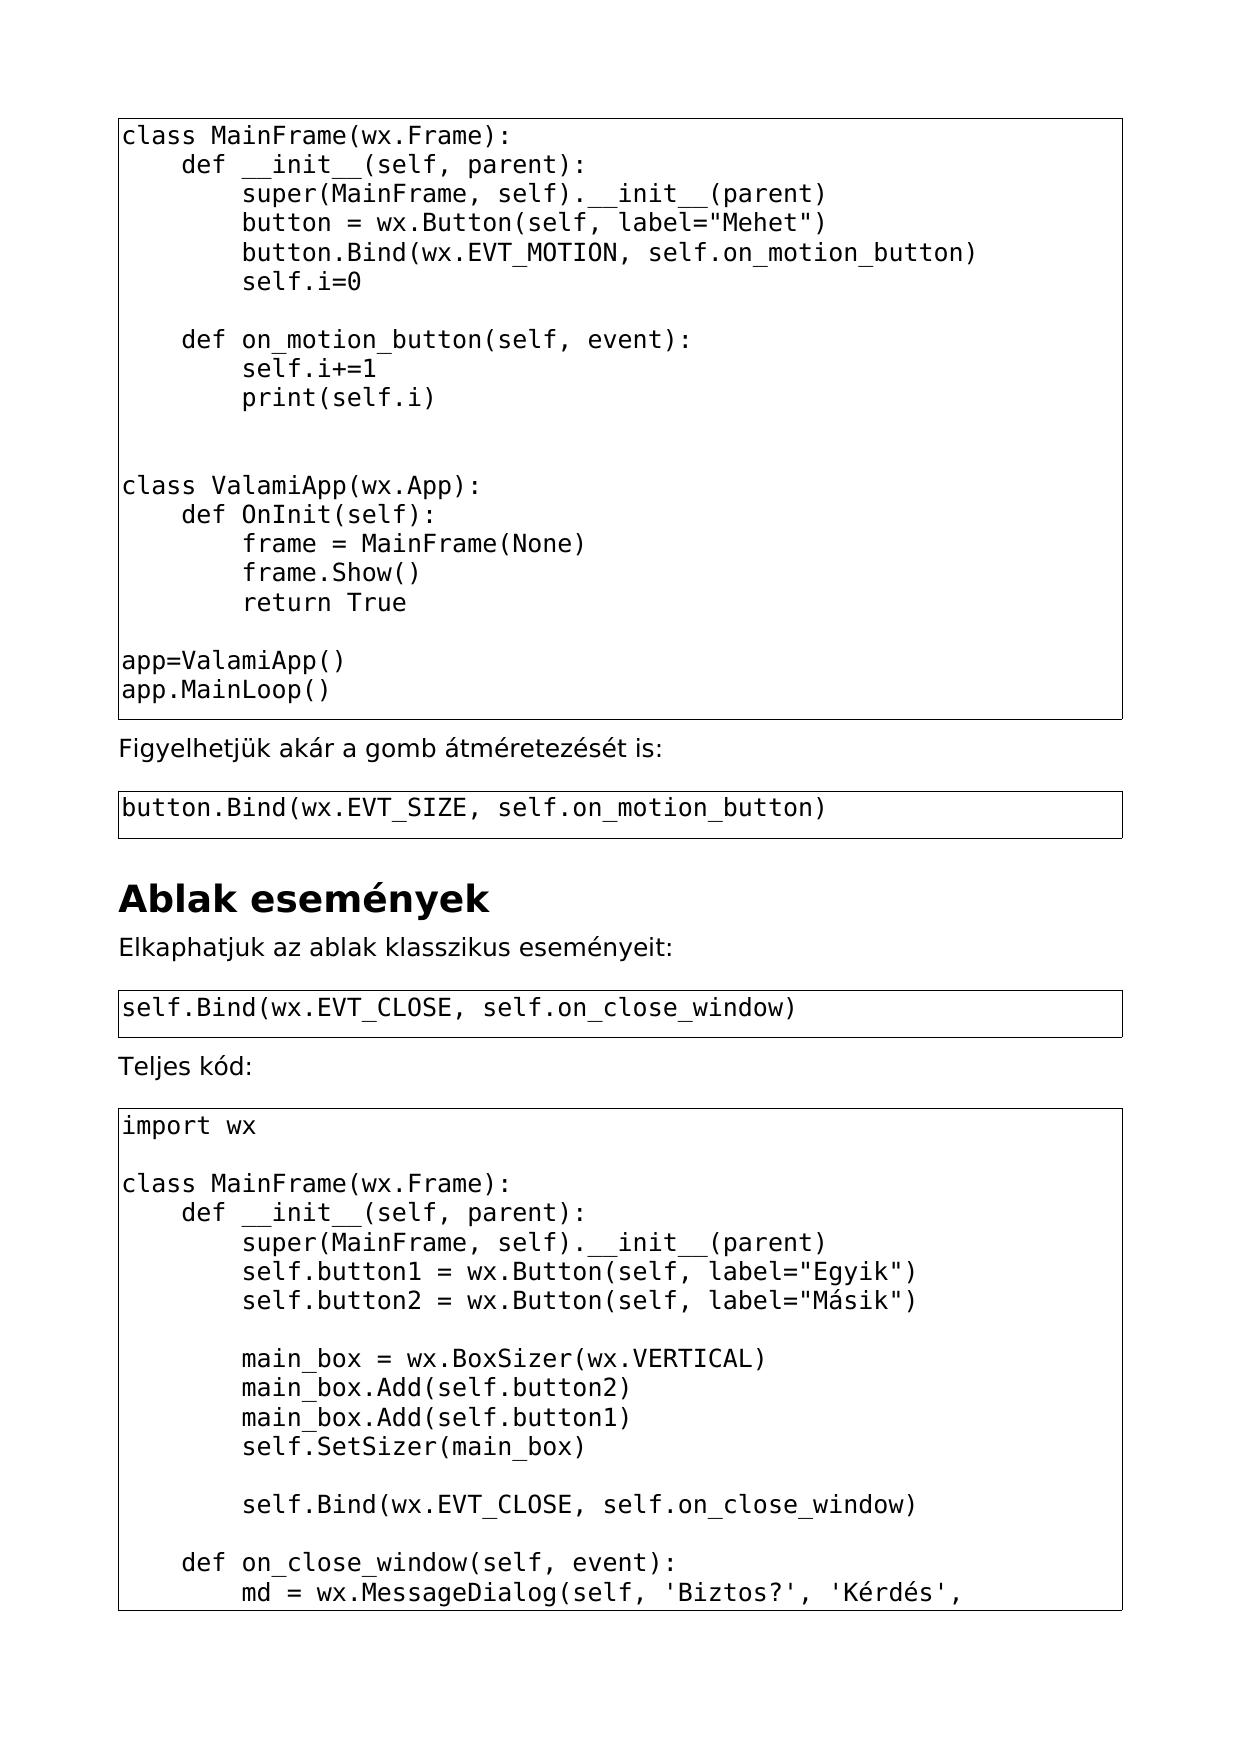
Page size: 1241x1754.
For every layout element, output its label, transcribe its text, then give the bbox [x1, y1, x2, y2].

subtitle Ablak események [118, 877, 1122, 921]
text Figyelhetjük akár a gomb átméretezését is: [118, 734, 1122, 763]
text Elkaphatjuk az ablak klasszikus eseményeit: [118, 933, 1122, 963]
table_header class MainFrame(wx.Frame): def __init__(self, parent): super(MainFrame, self).__init__(parent) button = wx.Button(self, label="Mehet") button.Bind(wx.EVT_MOTION, self.on_motion_button) self.i=0 def on_motion_button(self, event): self.i+=1 print(self.i) class ValamiApp(wx.App): def OnInit(self): frame = MainFrame(None) frame.Show() return True app=ValamiApp() app.MainLoop() [119, 119, 1122, 719]
table_header button.Bind(wx.EVT_SIZE, self.on_motion_button) [119, 792, 1122, 837]
table_header self.Bind(wx.EVT_CLOSE, self.on_close_window) [119, 991, 1122, 1037]
table_header import wx class MainFrame(wx.Frame): def __init__(self, parent): super(MainFrame, self).__init__(parent) self.button1 = wx.Button(self, label="Egyik") self.button2 = wx.Button(self, label="Másik") main_box = wx.BoxSizer(wx.VERTICAL) main_box.Add(self.button2) main_box.Add(self.button1) self.SetSizer(main_box) self.Bind(wx.EVT_CLOSE, self.on_close_window) def on_close_window(self, event): md = wx.MessageDialog(self, 'Biztos?', 'Kérdés', [119, 1109, 1122, 1610]
text Teljes kód: [118, 1052, 1122, 1081]
